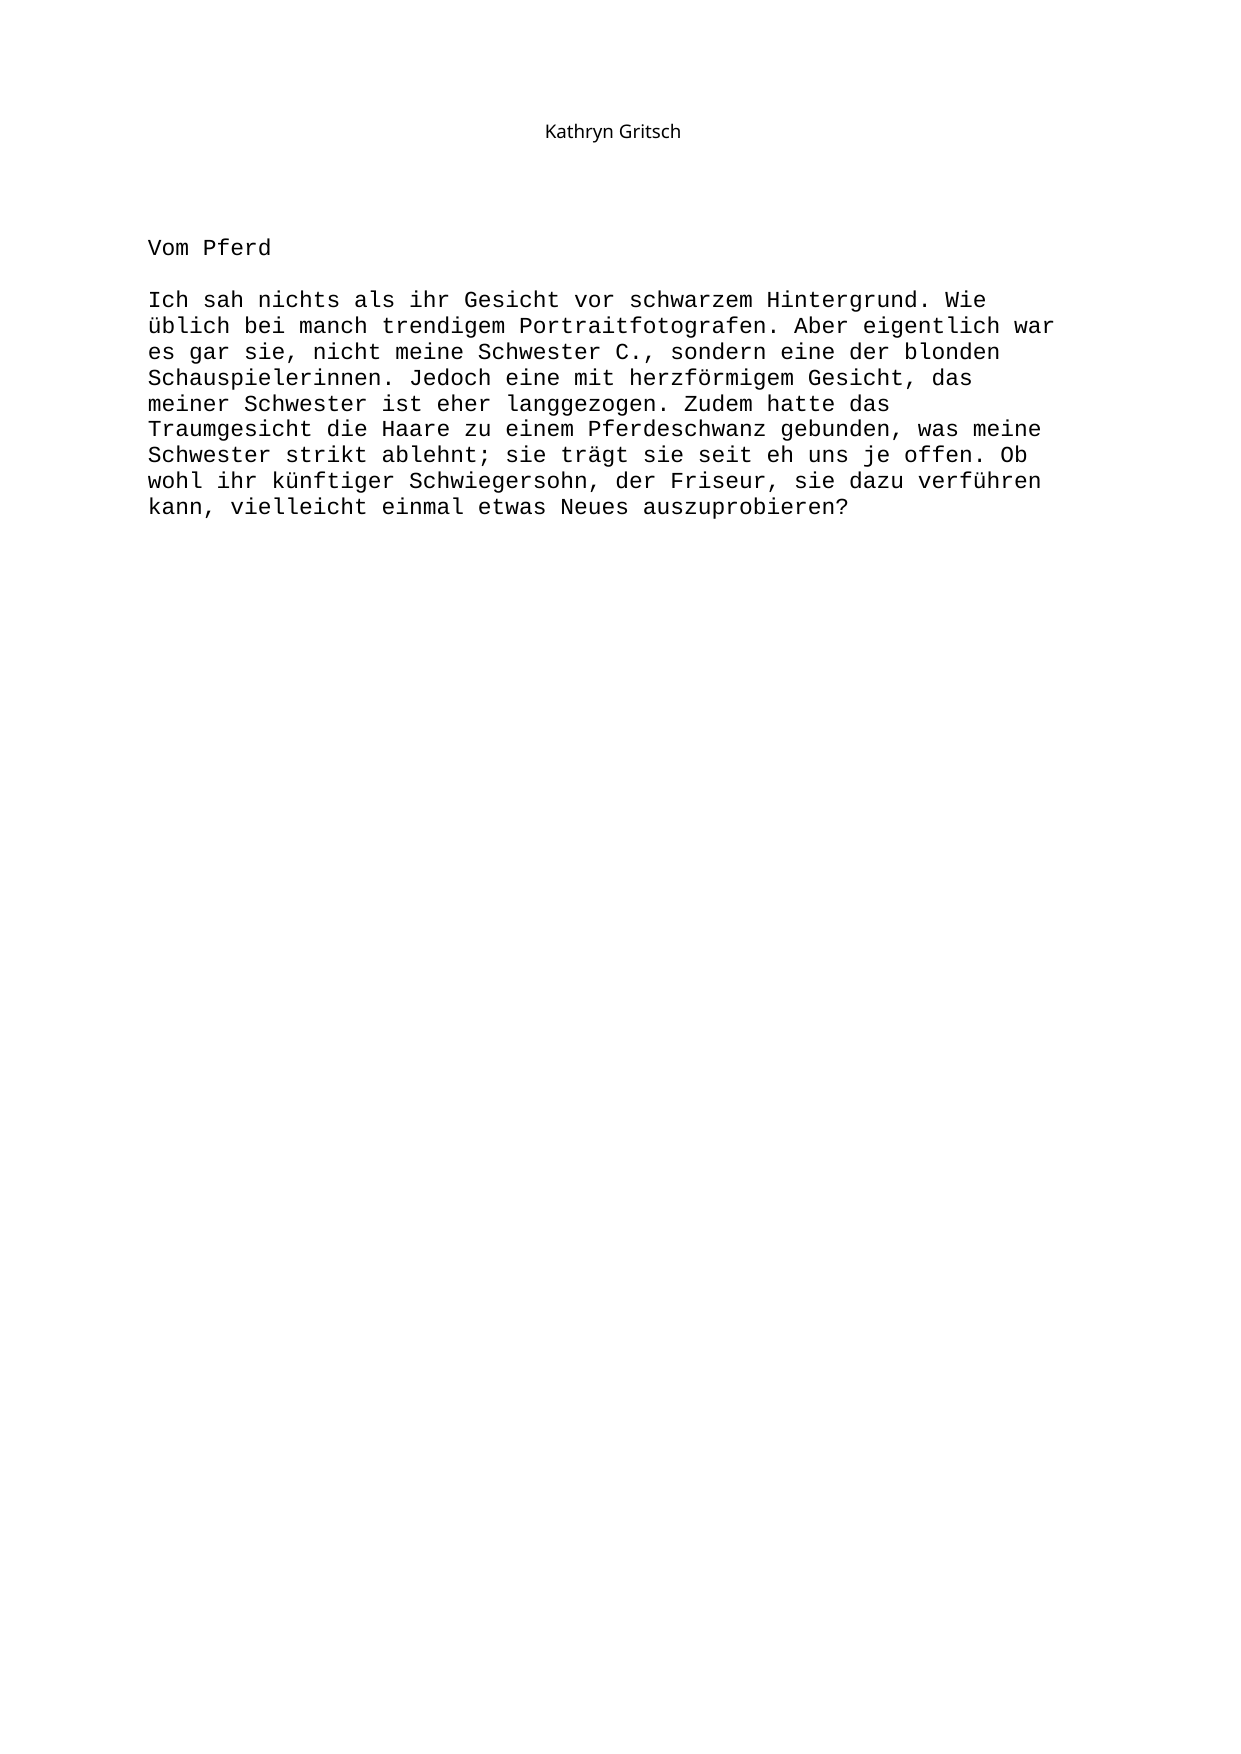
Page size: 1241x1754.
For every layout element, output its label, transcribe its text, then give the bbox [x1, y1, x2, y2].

text Vom Pferd [148, 236, 1063, 262]
text Ich sah nichts als ihr Gesicht vor schwarzem Hintergrund. Wie üblich bei manch trendigem Portraitfotografen. Aber eigentlich war es gar sie, nicht meine Schwester C., sondern eine der blonden Schauspielerinnen. Jedoch eine mit herzförmigem Gesicht, das meiner Schwester ist eher langgezogen. Zudem hatte das Traumgesicht die Haare zu einem Pferdeschwanz gebunden, was meine Schwester strikt ablehnt; sie trägt sie seit eh uns je offen. Ob wohl ihr künftiger Schwiegersohn, der Friseur, sie dazu verführen kann, vielleicht einmal etwas Neues auszuprobieren? [148, 288, 1063, 522]
